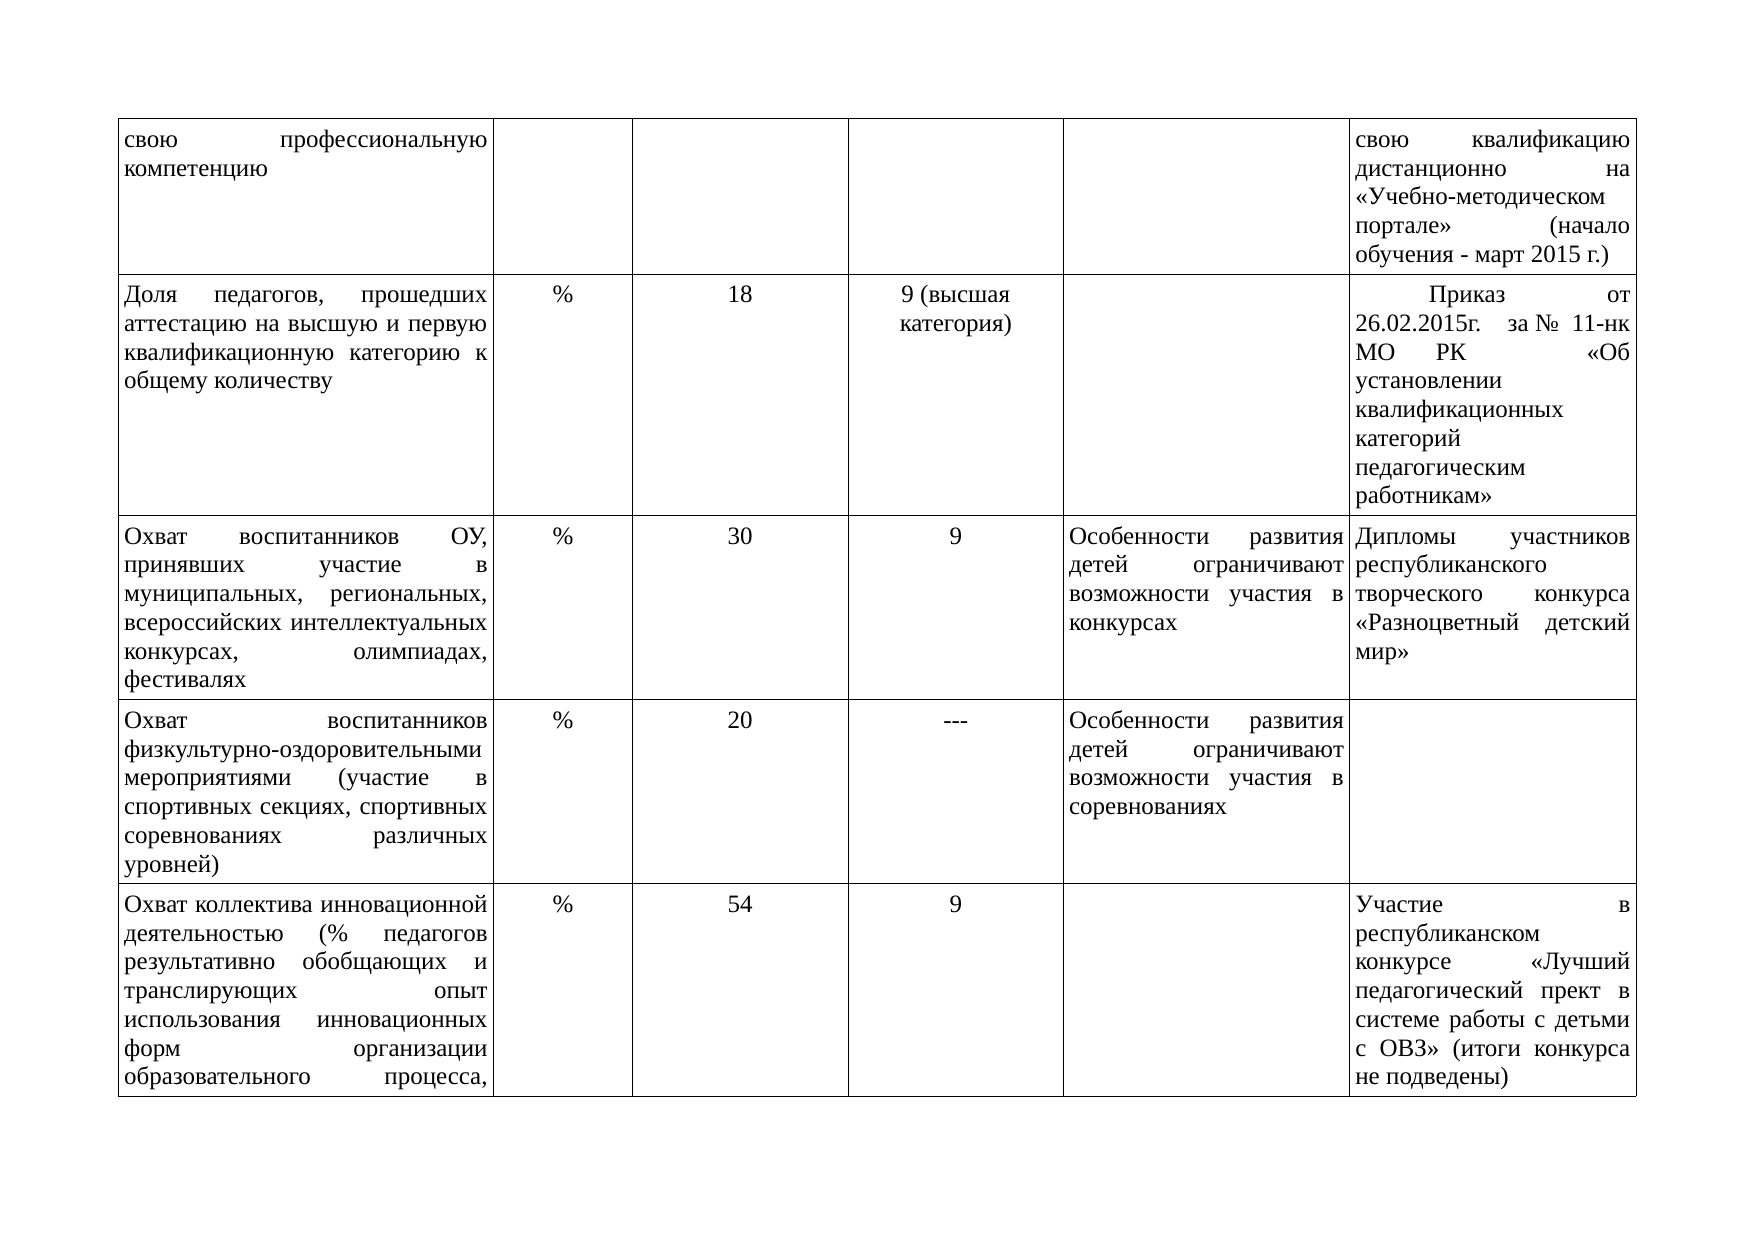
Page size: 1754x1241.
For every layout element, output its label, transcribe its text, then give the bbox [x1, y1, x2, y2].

table_cell 54 [633, 884, 848, 1096]
table_cell % [494, 275, 632, 515]
table_cell % [494, 700, 632, 883]
table_cell Охват коллектива инновационной деятельностью (% педагогов результативно обобщающих и транслирующих опыт использования инновационных форм организации образовательного процесса, [119, 884, 493, 1096]
table_cell Охват воспитанников ОУ, принявших участие в муниципальных, региональных, всероссийских интеллектуальных конкурсах, олимпиадах, фестивалях [119, 516, 493, 699]
table_cell Приказ от 26.02.2015г. за № 11-нк МО РК «Об установлении квалификационных категорий педагогическим работникам» [1350, 275, 1636, 515]
table_cell [1064, 119, 1349, 273]
table_cell --- [849, 700, 1063, 883]
table_cell свою квалификацию дистанционно на «Учебно-методическом портале» (начало обучения - март 2015 г.) [1350, 119, 1636, 273]
table_cell 30 [633, 516, 848, 699]
table_cell свою профессиональную компетенцию [119, 119, 493, 273]
table_cell Особенности развития детей ограничивают возможности участия в конкурсах [1064, 516, 1349, 699]
table_cell [849, 119, 1063, 273]
table_cell 20 [633, 700, 848, 883]
table_cell 9 (высшая категория) [849, 275, 1063, 515]
table_cell % [494, 516, 632, 699]
table_cell Охват воспитанников физкультурно-оздоровительными мероприятиями (участие в спортивных секциях, спортивных соревнованиях различных уровней) [119, 700, 493, 883]
table_cell [494, 119, 632, 273]
table_cell % [494, 884, 632, 1096]
table_cell 18 [633, 275, 848, 515]
table_cell [1064, 884, 1349, 1096]
table_cell [1064, 275, 1349, 515]
table_cell 9 [849, 884, 1063, 1096]
table_cell [1350, 700, 1636, 883]
table_cell [633, 119, 848, 273]
table_cell Дипломы участников республиканского творческого конкурса «Разноцветный детский мир» [1350, 516, 1636, 699]
table_cell Особенности развития детей ограничивают возможности участия в соревнованиях [1064, 700, 1349, 883]
table_cell 9 [849, 516, 1063, 699]
table_cell Доля педагогов, прошедших аттестацию на высшую и первую квалификационную категорию к общему количеству [119, 275, 493, 515]
table_cell Участие в республиканском конкурсе «Лучший педагогический прект в системе работы с детьми с ОВЗ» (итоги конкурса не подведены) [1350, 884, 1636, 1096]
